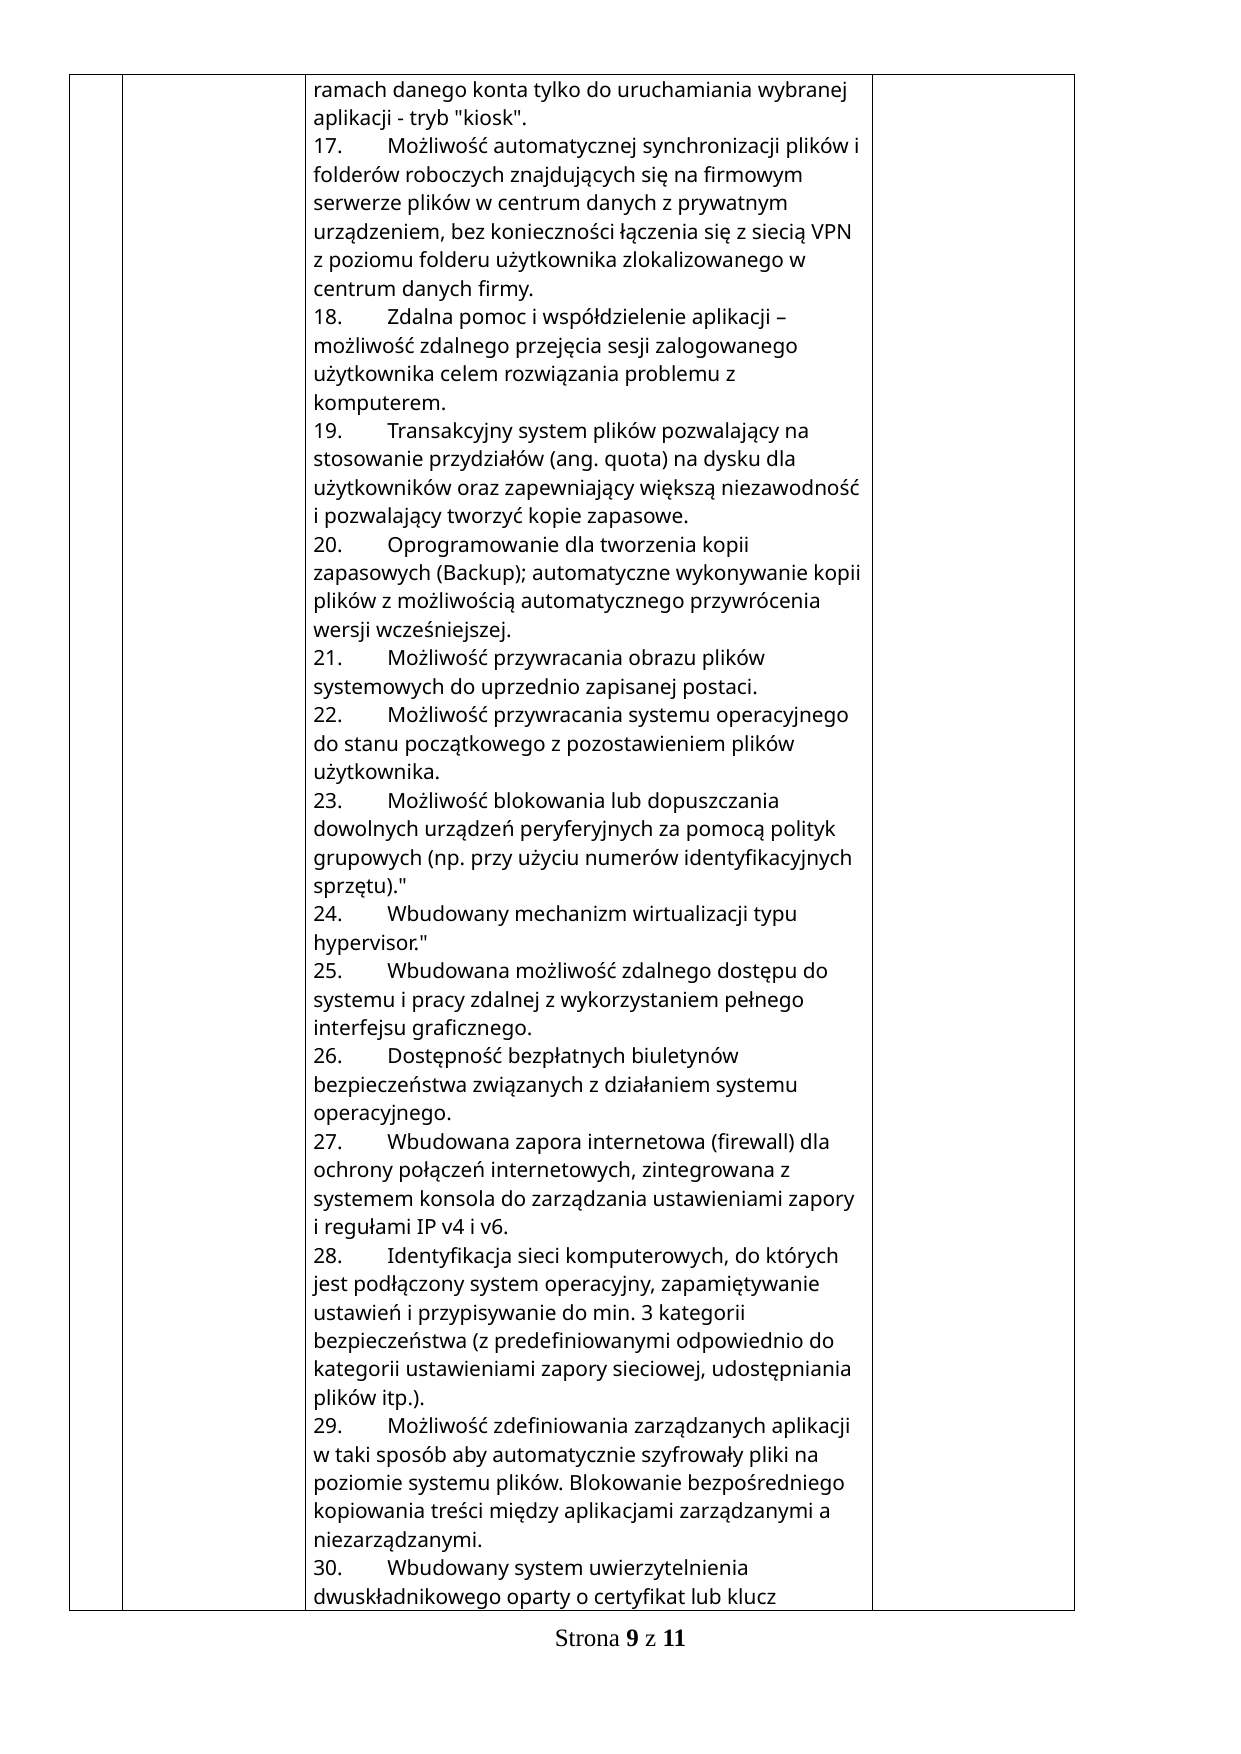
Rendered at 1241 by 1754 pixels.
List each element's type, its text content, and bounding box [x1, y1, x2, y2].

table_cell [70, 75, 122, 1610]
table_cell [873, 75, 1074, 1610]
table_cell ramach danego konta tylko do uruchamiania wybranej aplikacji - tryb "kiosk". 17. Możliwość automatycznej synchronizacji plików i folderów roboczych znajdujących się na firmowym serwerze plików w centrum danych z prywatnym urządzeniem, bez konieczności łączenia się z siecią VPN z poziomu folderu użytkownika zlokalizowanego w centrum danych firmy. 18. Zdalna pomoc i współdzielenie aplikacji – możliwość zdalnego przejęcia sesji zalogowanego użytkownika celem rozwiązania problemu z komputerem. 19. Transakcyjny system plików pozwalający na stosowanie przydziałów (ang. quota) na dysku dla użytkowników oraz zapewniający większą niezawodność i pozwalający tworzyć kopie zapasowe. 20. Oprogramowanie dla tworzenia kopii zapasowych (Backup); automatyczne wykonywanie kopii plików z możliwością automatycznego przywrócenia wersji wcześniejszej. 21. Możliwość przywracania obrazu plików systemowych do uprzednio zapisanej postaci. 22. Możliwość przywracania systemu operacyjnego do stanu początkowego z pozostawieniem plików użytkownika. 23. Możliwość blokowania lub dopuszczania dowolnych urządzeń peryferyjnych za pomocą polityk grupowych (np. przy użyciu numerów identyfikacyjnych sprzętu)." 24. Wbudowany mechanizm wirtualizacji typu hypervisor." 25. Wbudowana możliwość zdalnego dostępu do systemu i pracy zdalnej z wykorzystaniem pełnego interfejsu graficznego. 26. Dostępność bezpłatnych biuletynów bezpieczeństwa związanych z działaniem systemu operacyjnego. 27. Wbudowana zapora internetowa (firewall) dla ochrony połączeń internetowych, zintegrowana z systemem konsola do zarządzania ustawieniami zapory i regułami IP v4 i v6. 28. Identyfikacja sieci komputerowych, do których jest podłączony system operacyjny, zapamiętywanie ustawień i przypisywanie do min. 3 kategorii bezpieczeństwa (z predefiniowanymi odpowiednio do kategorii ustawieniami zapory sieciowej, udostępniania plików itp.). 29. Możliwość zdefiniowania zarządzanych aplikacji w taki sposób aby automatycznie szyfrowały pliki na poziomie systemu plików. Blokowanie bezpośredniego kopiowania treści między aplikacjami zarządzanymi a niezarządzanymi. 30. Wbudowany system uwierzytelnienia dwuskładnikowego oparty o certyfikat lub klucz [306, 75, 872, 1610]
table_cell [123, 75, 305, 1610]
